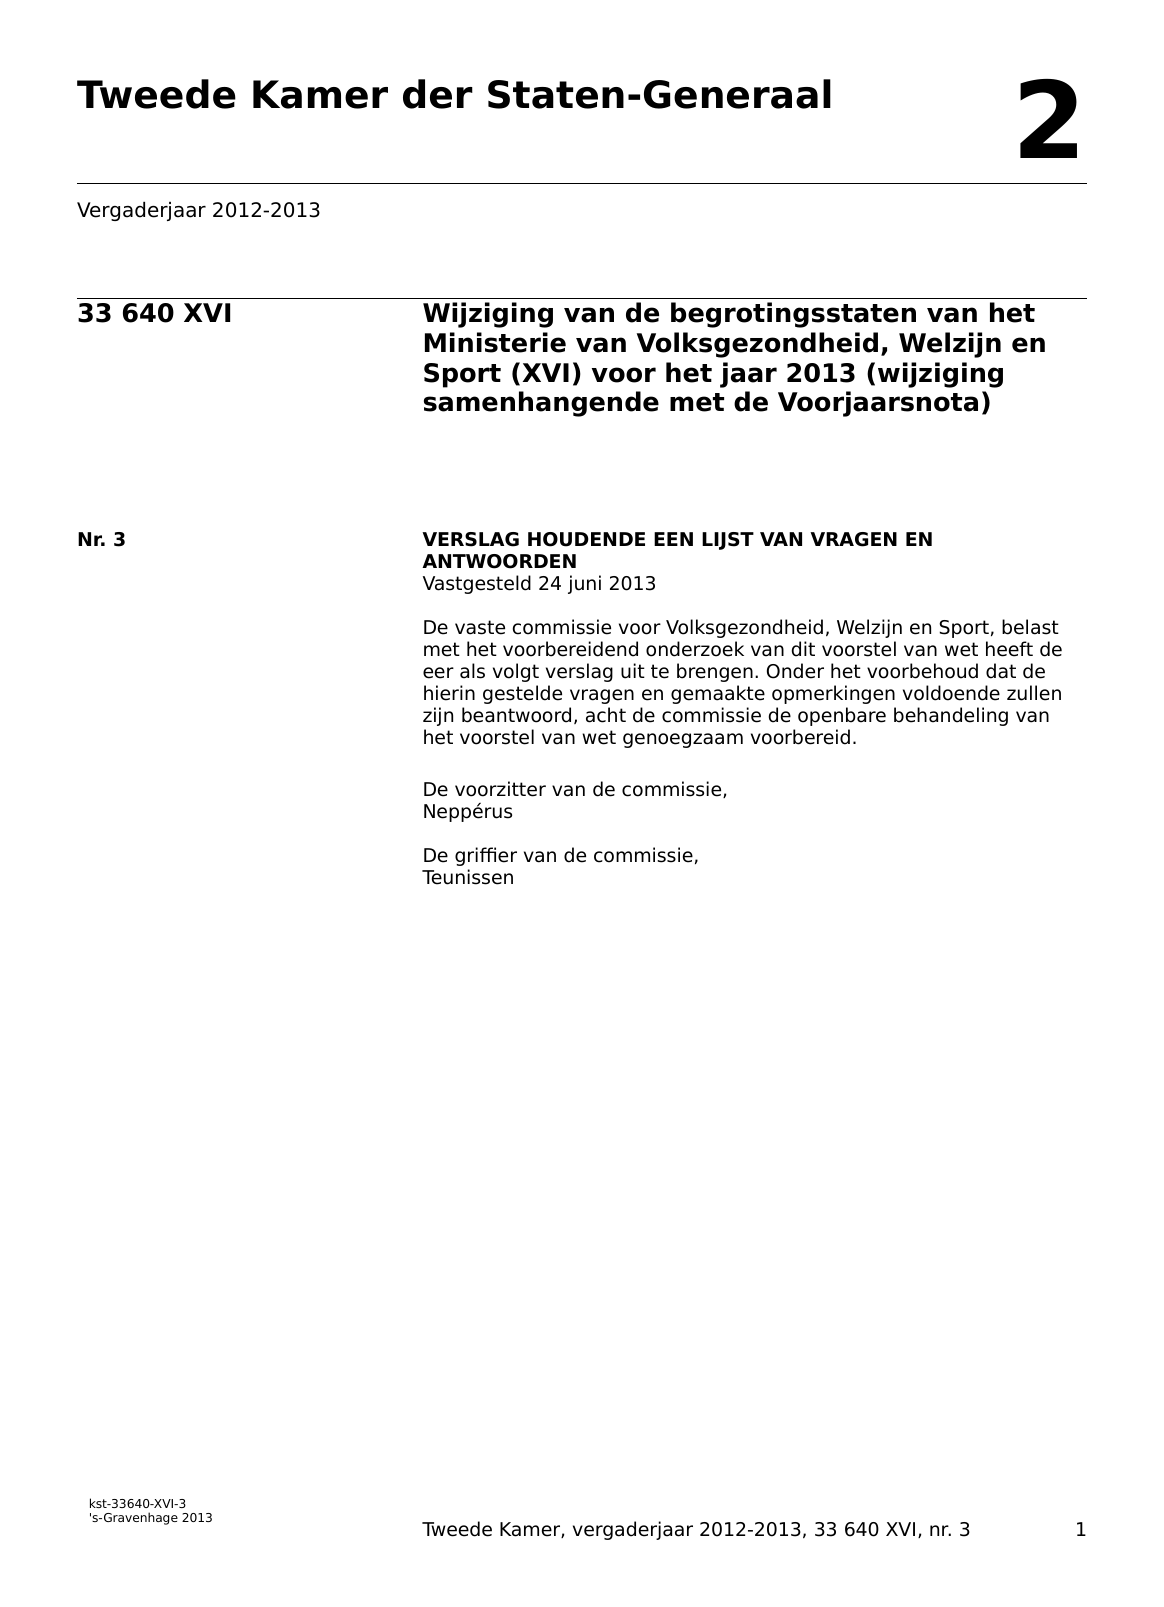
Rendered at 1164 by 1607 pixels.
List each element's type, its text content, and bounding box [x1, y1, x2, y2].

text Vastgesteld 24 juni 2013 [422, 573, 1087, 595]
text 's-Gravenhage 2013 [88, 1511, 323, 1525]
table_header Tweede Kamer der Staten-Generaal [77, 59, 886, 183]
table_cell Vergaderjaar 2012-2013 [77, 184, 1087, 298]
subtitle Nr. 3 VERSLAG HOUDENDE EEN LIJST VAN VRAGEN EN ANTWOORDEN [77, 529, 1087, 573]
text De vaste commissie voor Volksgezondheid, Welzijn en Sport, belast met het voorbereidend onderzoek van dit voorstel van wet heeft de eer als volgt verslag uit te brengen. Onder het voorbehoud dat de hierin gestelde vragen en gemaakte opmerkingen voldoende zullen zijn beantwoord, acht de commissie de openbare behandeling van het voorstel van wet genoegzaam voorbereid. [422, 617, 1087, 749]
text De voorzitter van de commissie, Neppérus [422, 779, 1087, 823]
text kst-33640-XVI-3 [88, 1497, 323, 1511]
text De griffier van de commissie, Teunissen [422, 845, 1087, 889]
subtitle 33 640 XVI Wijziging van de begrotingsstaten van het Ministerie van Volksgezondheid, Welzijn en Sport (XVI) voor het jaar 2013 (wijziging samenhangende met de Voorjaarsnota) [77, 299, 1087, 418]
table_header 2 [886, 59, 1087, 183]
